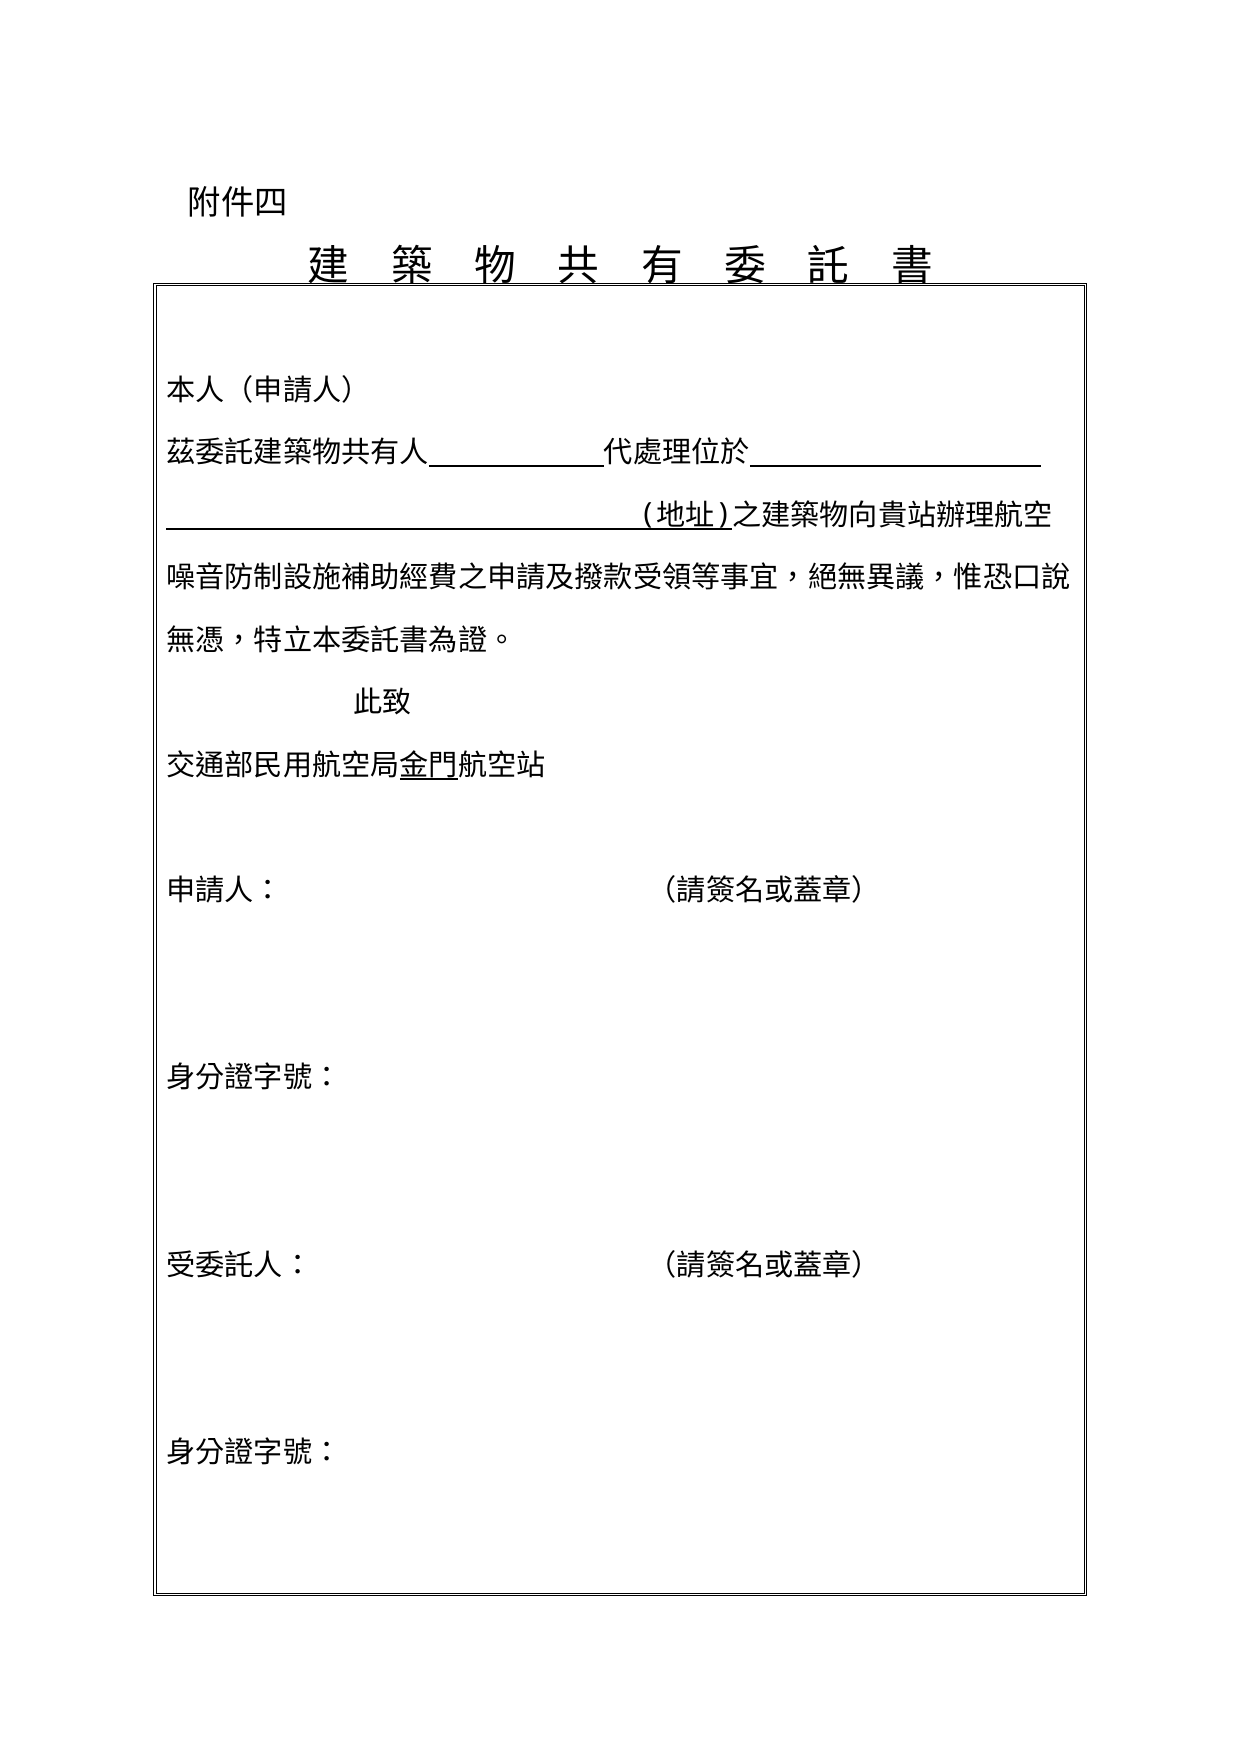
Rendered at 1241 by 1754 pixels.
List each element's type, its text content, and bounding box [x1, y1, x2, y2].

text 建 築 物 共 有 委 託 書 [187, 221, 1053, 283]
table_header 本人（申請人） 茲委託建築物共有人 代處理位於 (地址)之建築物向貴站辦理航空噪音防制設施補助經費之申請及撥款受領等事宜，絕無異議，惟恐口說無憑，特立本委託書為證。 此致 交通部民用航空局金門航空站 申請人： （請簽名或蓋章） 身分證字號： 受委託人： （請簽名或蓋章） 身分證字號： 中 華 民 國 年 月 日 [157, 286, 1084, 1593]
text 附件四 [187, 158, 1053, 221]
